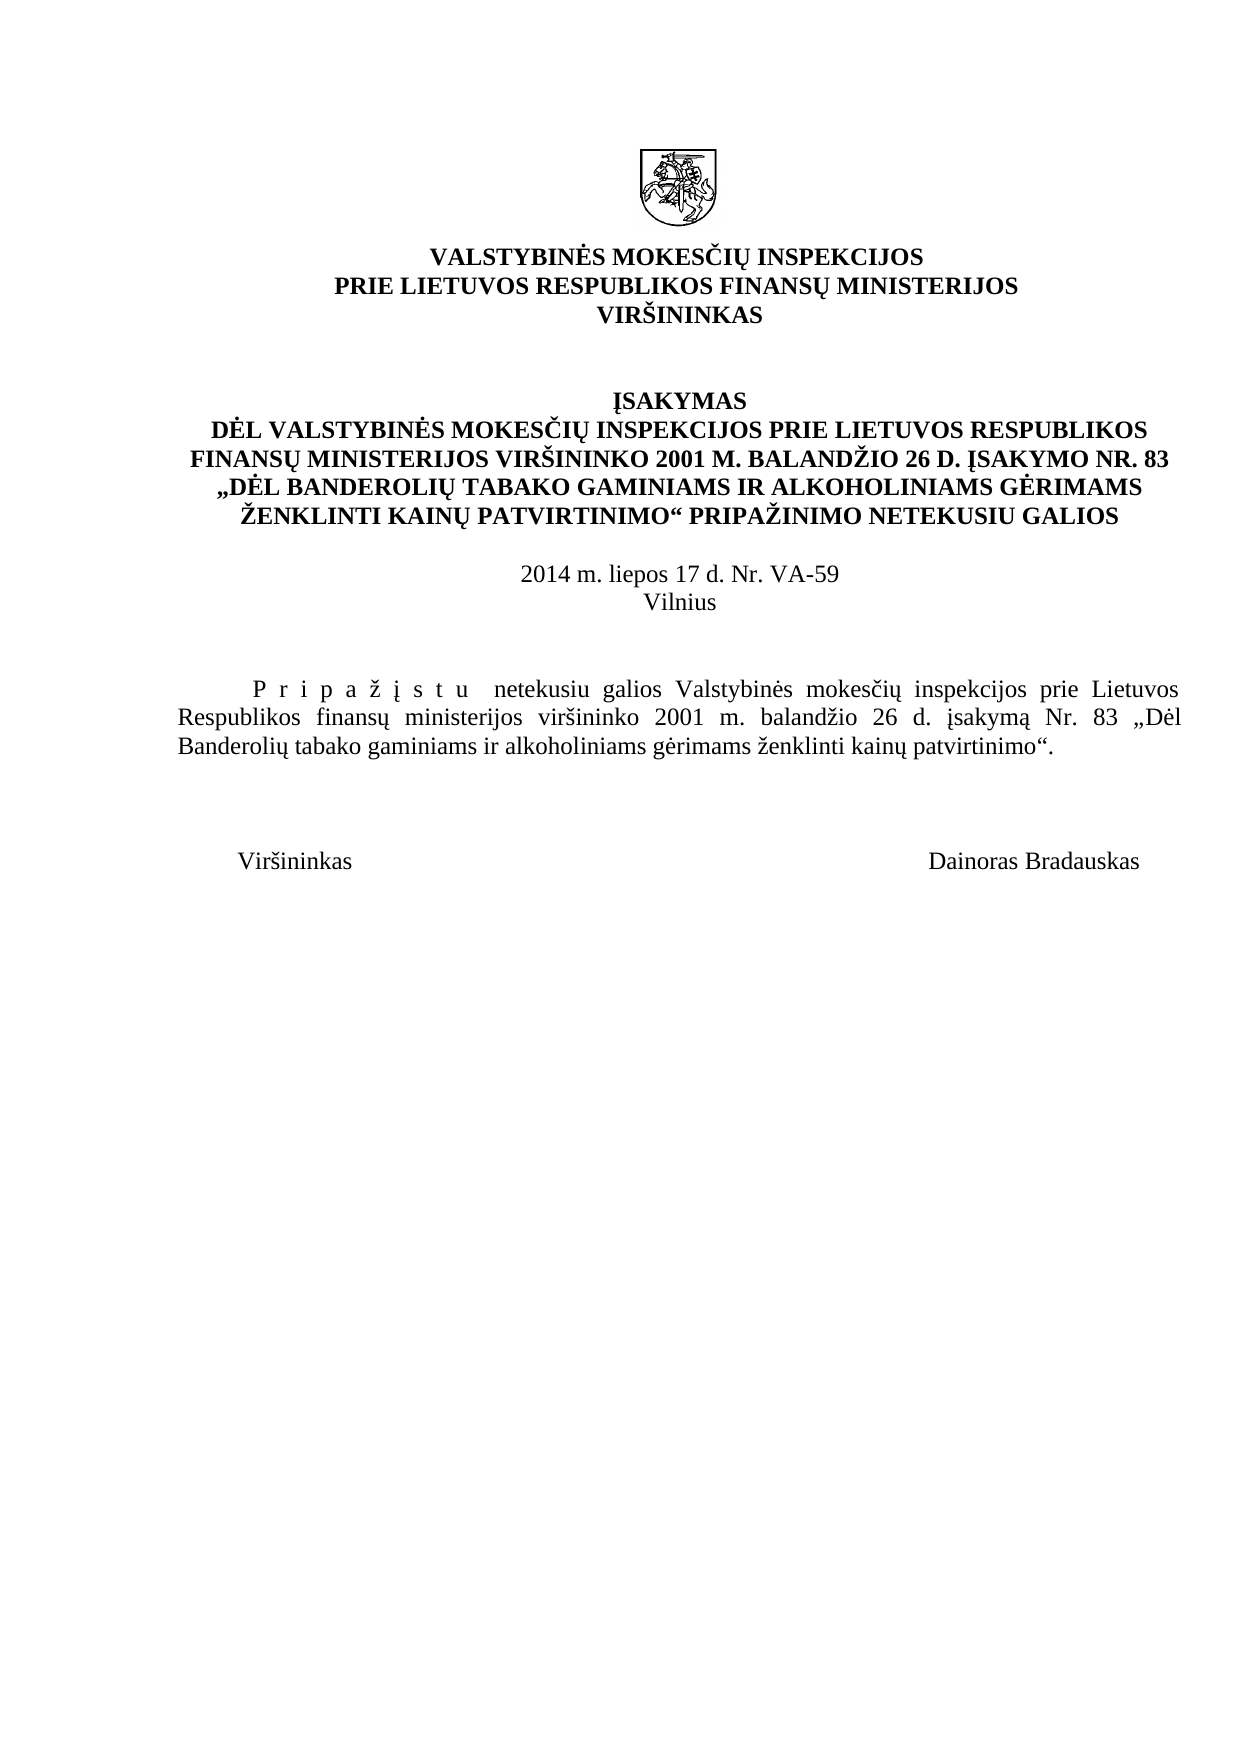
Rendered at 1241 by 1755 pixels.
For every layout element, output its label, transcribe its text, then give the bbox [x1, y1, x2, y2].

text VALSTYBINĖS MOKESČIŲ INSPEKCIJOS [178, 242, 1181, 271]
text 2014 m. liepos 17 d. Nr. VA-59 [178, 559, 1181, 587]
text Viršininkas Dainoras Bradauskas [178, 846, 1181, 875]
text ĮSAKYMAS [178, 386, 1181, 415]
text PRIE LIETUVOS RESPUBLIKOS FINANSŲ MINISTERIJOS [178, 271, 1181, 300]
text P r i p a ž į s t u netekusiu galios Valstybinės mokesčių inspekcijos prie Lietuvos Respublikos finansų ministerijos viršininko 2001 m. balandžio 26 d. įsakymą Nr. 83 „Dėl Banderolių tabako gaminiams ir alkoholiniams gėrimams ženklinti kainų patvirtinimo“. [177, 674, 1181, 760]
text VIRŠININKAS [178, 300, 1181, 329]
text Vilnius [178, 587, 1181, 616]
text DĖL VALSTYBINĖS MOKESČIŲ INSPEKCIJOS PRIE LIETUVOS RESPUBLIKOS FINANSŲ MINISTERIJOS VIRŠININKO 2001 M. BALANDŽIO 26 D. ĮSAKYMO NR. 83 „DĖL BANDEROLIŲ TABAKO GAMINIAMS IR ALKOHOLINIAMS GĖRIMAMS ŽENKLINTI KAINŲ PATVIRTINIMO“ PRIPAŽINIMO NETEKUSIU GALIOS [178, 415, 1181, 530]
